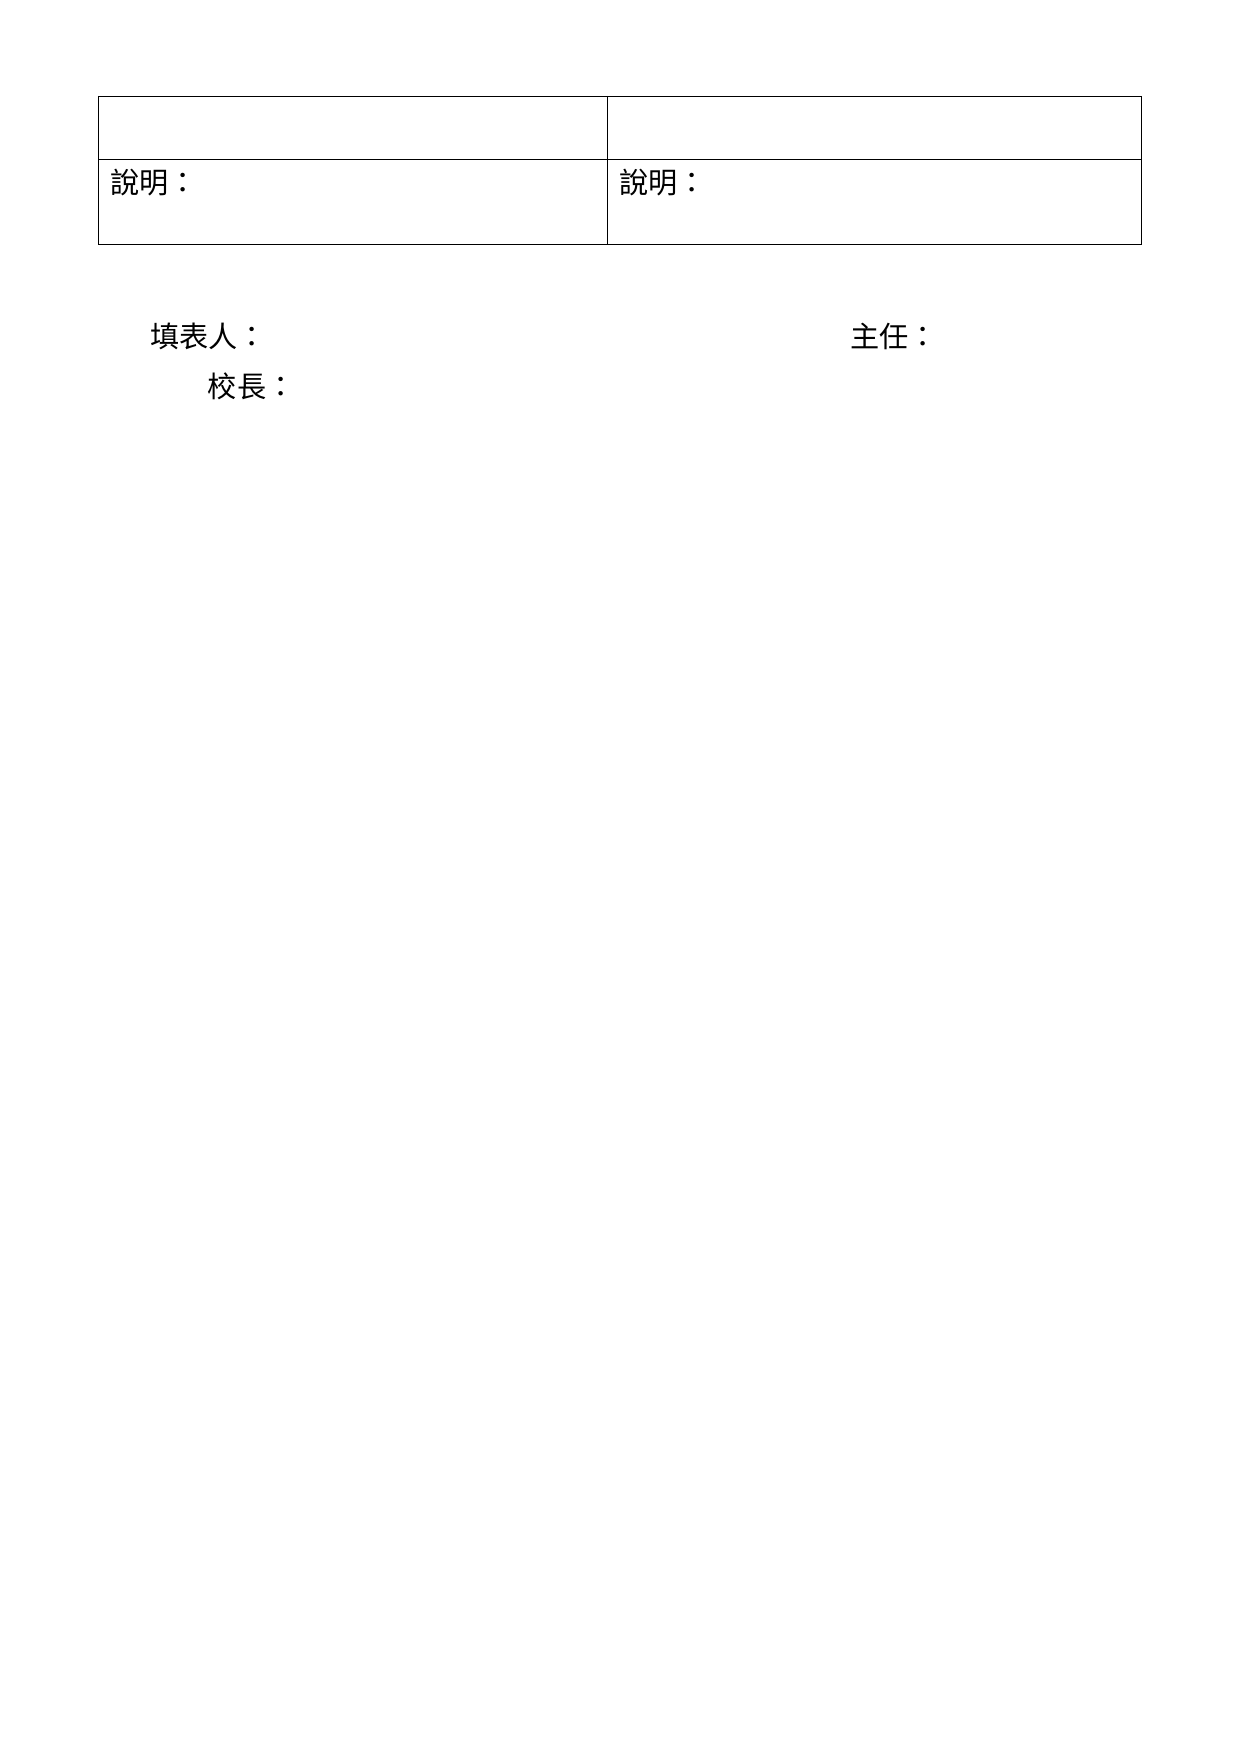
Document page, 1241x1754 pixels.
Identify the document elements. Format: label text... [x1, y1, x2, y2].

table_cell 說明： [608, 160, 1141, 244]
text 填表人： 主任： 校長： [150, 307, 1090, 407]
table_cell [99, 97, 607, 159]
table_cell 說明： [99, 160, 607, 244]
table_cell [608, 97, 1141, 159]
